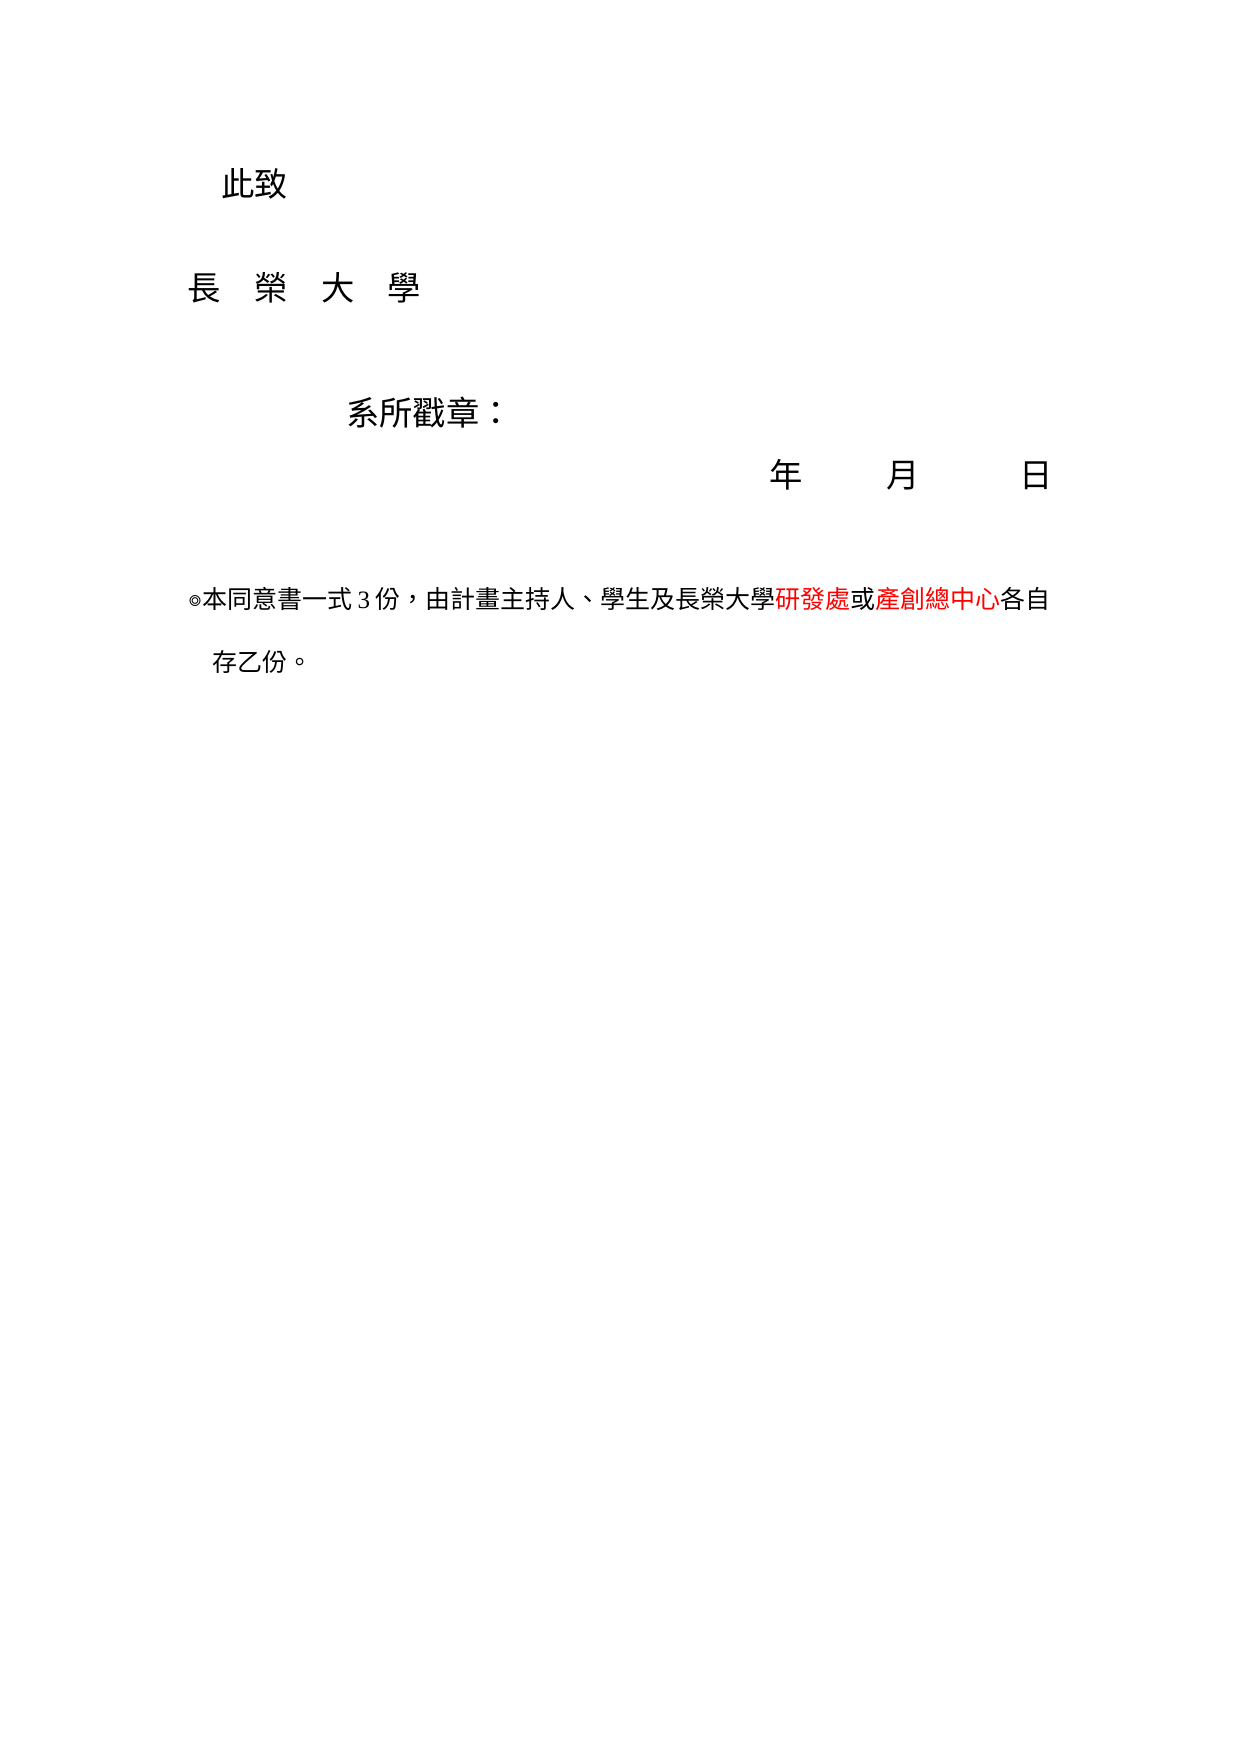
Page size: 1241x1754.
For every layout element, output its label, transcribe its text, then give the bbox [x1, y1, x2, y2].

text 年 月 日 [187, 431, 1053, 494]
text ◎本同意書一式3份，由計畫主持人、學生及長榮大學研發處或產創總中心各自存乙份。 [187, 556, 1053, 681]
text 長 榮 大 學 [187, 244, 1053, 306]
text 此致 [187, 158, 1053, 206]
text 系所戳章： [187, 369, 1053, 431]
